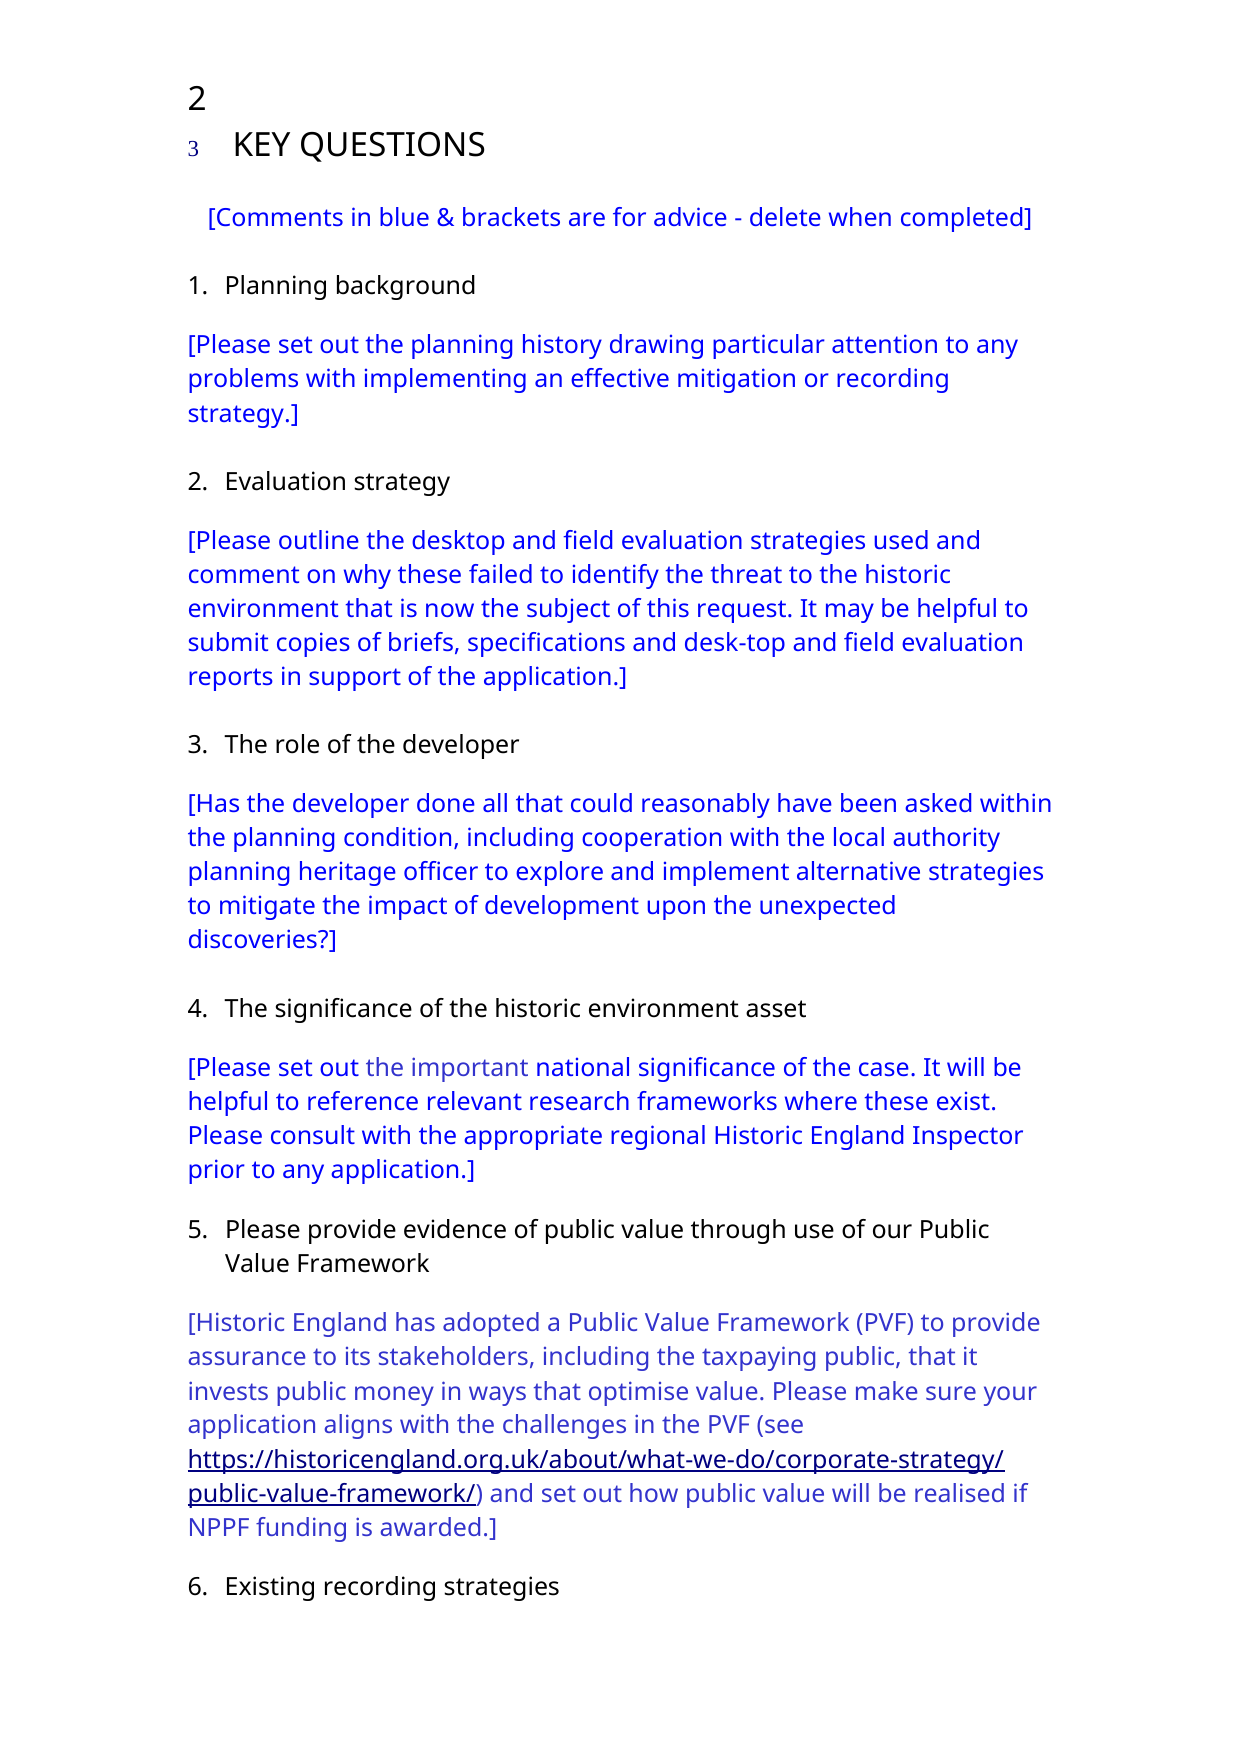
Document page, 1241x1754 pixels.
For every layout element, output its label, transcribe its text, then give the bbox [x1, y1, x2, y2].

text [Please outline the desktop and field evaluation strategies used and comment on why these failed to identify the threat to the historic environment that is now the subject of this request. It may be helpful to submit copies of briefs, specifications and desk-top and field evaluation reports in support of the application.] [187, 522, 1053, 693]
text [Please set out the important national significance of the case. It will be helpful to reference relevant research frameworks where these exist. Please consult with the appropriate regional Historic England Inspector prior to any application.] [187, 1049, 1053, 1186]
text [Historic England has adopted a Public Value Framework (PVF) to provide assurance to its stakeholders, including the taxpaying public, that it invests public money in ways that optimise value. Please make sure your application aligns with the challenges in the PVF (see https://historicengland.org.uk/about/what-we-do/corporate-strategy/public-value-framework/) and set out how public value will be realised if NPPF funding is awarded.] [187, 1305, 1053, 1543]
text [Please set out the planning history drawing particular attention to any problems with implementing an effective mitigation or recording strategy.] [187, 327, 1053, 429]
list The role of the developer [187, 727, 1053, 761]
text [Has the developer done all that could reasonably have been asked within the planning condition, including cooperation with the local authority planning heritage officer to explore and implement alternative strategies to mitigate the impact of development upon the unexpected discoveries?] [187, 786, 1053, 956]
subtitle Key questions [187, 120, 1053, 166]
list The significance of the historic environment asset [187, 990, 1053, 1024]
list Existing recording strategies [187, 1568, 1053, 1602]
text [Comments in blue & brackets are for advice - delete when completed] [187, 200, 1053, 234]
list Please provide evidence of public value through use of our Public Value Framework [187, 1212, 1053, 1280]
list Planning background [187, 268, 1053, 302]
list Evaluation strategy [187, 463, 1053, 497]
